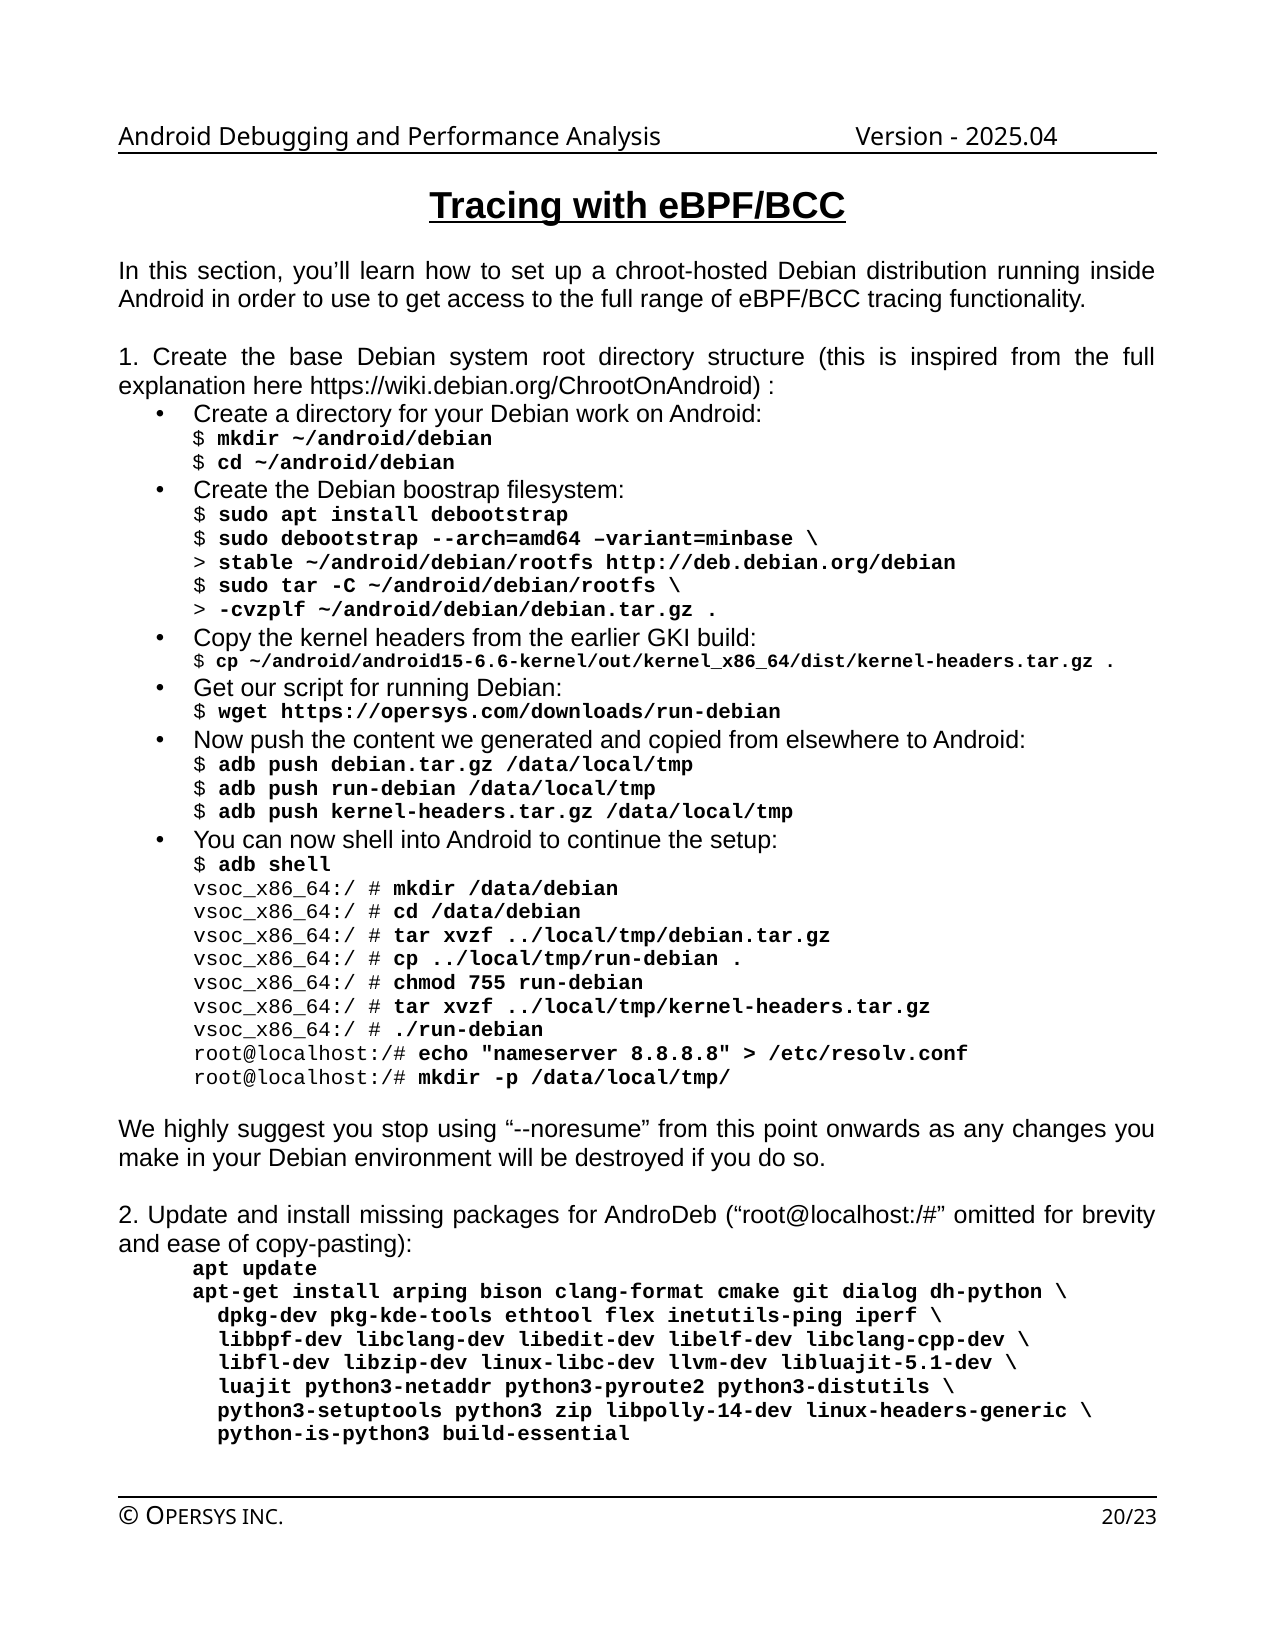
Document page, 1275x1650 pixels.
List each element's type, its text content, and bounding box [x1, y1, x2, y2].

list $ adb push debian.tar.gz /data/local/tmp [156, 754, 1157, 778]
list vsoc_x86_64:/ # mkdir /data/debian [156, 877, 1157, 901]
text luajit python3-netaddr python3-pyroute2 python3-distutils \ [192, 1376, 1157, 1399]
list vsoc_x86_64:/ # chmod 755 run-debian [156, 972, 1157, 996]
list $ adb push run-debian /data/local/tmp [156, 778, 1157, 801]
list You can now shell into Android to continue the setup: [156, 825, 1157, 854]
list > -cvzplf ~/android/debian/debian.tar.gz . [156, 599, 1157, 623]
text $ mkdir ~/android/debian [192, 428, 1157, 452]
list vsoc_x86_64:/ # cp ../local/tmp/run-debian . [156, 948, 1157, 972]
text Tracing with eBPF/BCC [118, 184, 1157, 227]
list Get our script for running Debian: [156, 673, 1157, 702]
list vsoc_x86_64:/ # cd /data/debian [156, 901, 1157, 925]
list > stable ~/android/debian/rootfs http://deb.debian.org/debian [156, 552, 1157, 575]
list $ wget https://opersys.com/downloads/run-debian [156, 702, 1157, 725]
text python-is-python3 build-essential [192, 1423, 1157, 1447]
list vsoc_x86_64:/ # tar xvzf ../local/tmp/kernel-headers.tar.gz [156, 996, 1157, 1019]
text apt update [192, 1258, 1157, 1281]
list Now push the content we generated and copied from elsewhere to Android: [156, 725, 1157, 754]
list root@localhost:/# mkdir -p /data/local/tmp/ [156, 1067, 1157, 1090]
text $ cd ~/android/debian [192, 452, 1157, 476]
text libbpf-dev libclang-dev libedit-dev libelf-dev libclang-cpp-dev \ [192, 1329, 1157, 1352]
list Copy the kernel headers from the earlier GKI build: [156, 623, 1157, 651]
list $ sudo debootstrap --arch=amd64 –variant=minbase \ [156, 528, 1157, 552]
list $ adb shell [156, 854, 1157, 877]
list $ sudo tar -C ~/android/debian/rootfs \ [156, 575, 1157, 599]
text 1. Create the base Debian system root directory structure (this is inspired from the full explanation here https://wiki.debian.org/ChrootOnAndroid) : [118, 342, 1157, 399]
list Create a directory for your Debian work on Android: [156, 399, 1157, 428]
list root@localhost:/# echo "nameserver 8.8.8.8" > /etc/resolv.conf [156, 1043, 1157, 1067]
list Create the Debian boostrap filesystem: [156, 476, 1157, 504]
text python3-setuptools python3 zip libpolly-14-dev linux-headers-generic \ [192, 1399, 1157, 1423]
text 2. Update and install missing packages for AndroDeb (“root@localhost:/#” omitted for brevity and ease of copy-pasting): [118, 1200, 1157, 1258]
list $ adb push kernel-headers.tar.gz /data/local/tmp [156, 801, 1157, 825]
text apt-get install arping bison clang-format cmake git dialog dh-python \ [192, 1281, 1157, 1305]
list vsoc_x86_64:/ # tar xvzf ../local/tmp/debian.tar.gz [156, 925, 1157, 948]
list $ cp ~/android/android15-6.6-kernel/out/kernel_x86_64/dist/kernel-headers.tar.gz . [156, 651, 1157, 673]
text dpkg-dev pkg-kde-tools ethtool flex inetutils-ping iperf \ [192, 1305, 1157, 1329]
text libfl-dev libzip-dev linux-libc-dev llvm-dev libluajit-5.1-dev \ [192, 1352, 1157, 1376]
text In this section, you’ll learn how to set up a chroot-hosted Debian distribution running inside Android in order to use to get access to the full range of eBPF/BCC tracing functionality. [118, 256, 1157, 313]
list $ sudo apt install debootstrap [156, 504, 1157, 528]
list vsoc_x86_64:/ # ./run-debian [156, 1019, 1157, 1043]
text We highly suggest you stop using “--noresume” from this point onwards as any changes you make in your Debian environment will be destroyed if you do so. [118, 1114, 1157, 1171]
